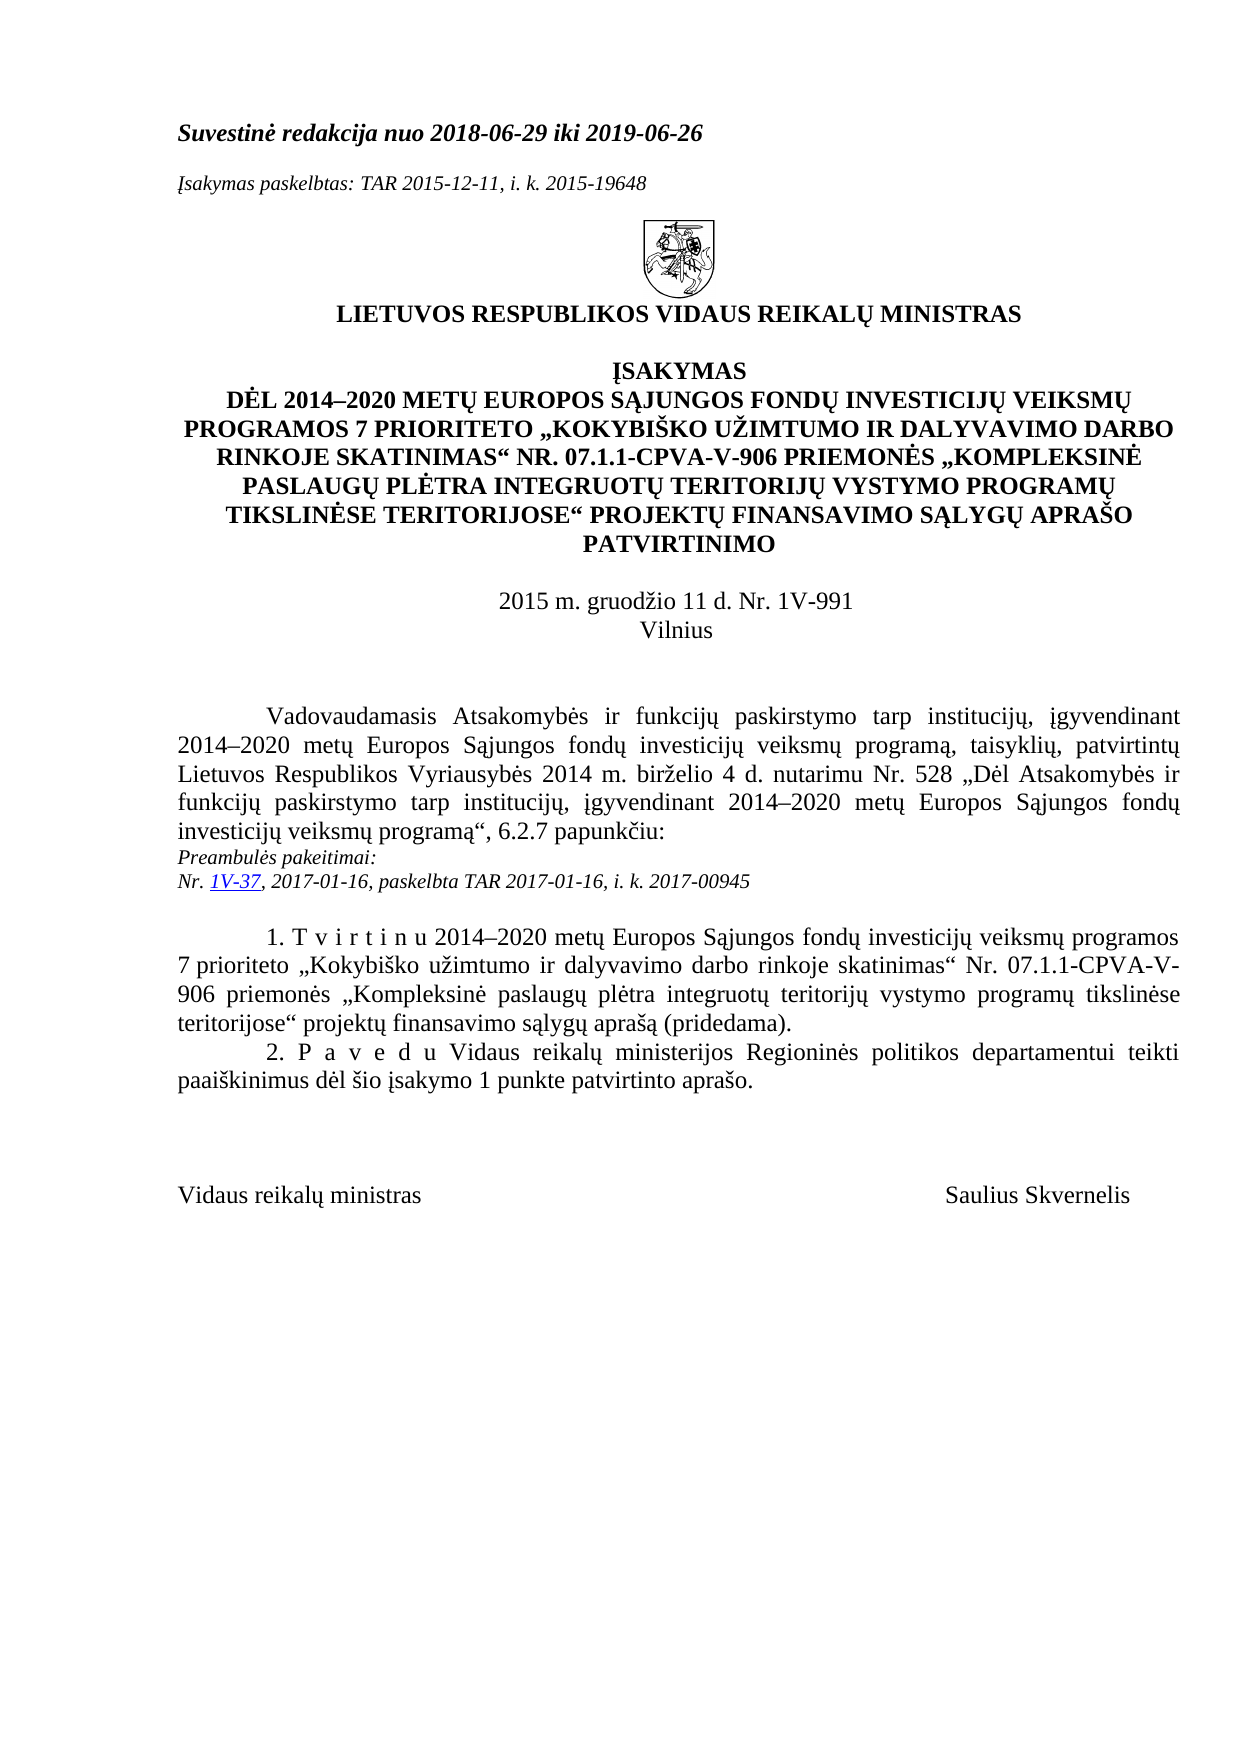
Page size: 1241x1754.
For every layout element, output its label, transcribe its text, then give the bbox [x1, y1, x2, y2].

text 1. T v i r t i n u 2014–2020 metų Europos Sąjungos fondų investicijų veiksmų programos 7 prioriteto „Kokybiško užimtumo ir dalyvavimo darbo rinkoje skatinimas“ Nr. 07.1.1-CPVA-V-906 priemonės „Kompleksinė paslaugų plėtra integruotų teritorijų vystymo programų tikslinėse teritorijose“ projektų finansavimo sąlygų aprašą (pridedama). [177, 922, 1181, 1037]
text ĮSAKYMAS [177, 356, 1181, 385]
text Vilnius [177, 615, 1181, 644]
text Vidaus reikalų ministras Saulius Skvernelis [177, 1181, 1181, 1209]
text Preambulės pakeitimai: [177, 845, 1181, 869]
text Vadovaudamasis Atsakomybės ir funkcijų paskirstymo tarp institucijų, įgyvendinant 2014–2020 metų Europos Sąjungos fondų investicijų veiksmų programą, taisyklių, patvirtintų Lietuvos Respublikos Vyriausybės 2014 m. birželio 4 d. nutarimu Nr. 528 „Dėl Atsakomybės ir funkcijų paskirstymo tarp institucijų, įgyvendinant 2014–2020 metų Europos Sąjungos fondų investicijų veiksmų programą“, 6.2.7 papunkčiu: [177, 701, 1181, 845]
text 2015 m. gruodžio 11 d. Nr. 1V-991 [177, 586, 1181, 615]
text 2. P a v e d u Vidaus reikalų ministerijos Regioninės politikos departamentui teikti paaiškinimus dėl šio įsakymo 1 punkte patvirtinto aprašo. [177, 1037, 1181, 1094]
text DĖL 2014–2020 METŲ EUROPOS SĄJUNGOS FONDŲ INVESTICIJŲ VEIKSMŲ PROGRAMOS 7 PRIORITETO „KOKYBIŠKO UŽIMTUMO IR DALYVAVIMO DARBO RINKOJE SKATINIMAS“ NR. 07.1.1-CPVA-V-906 PRIEMONĖS „KOMPLEKSINĖ PASLAUGŲ PLĖTRA INTEGRUOTŲ TERITORIJŲ VYSTYMO PROGRAMŲ TIKSLINĖSE TERITORIJOSE“ PROJEKTŲ FINANSAVIMO SĄLYGŲ APRAŠO PATVIRTINIMO [177, 385, 1181, 557]
text Įsakymas paskelbtas: TAR 2015-12-11, i. k. 2015-19648 [177, 171, 1181, 195]
text Suvestinė redakcija nuo 2018-06-29 iki 2019-06-26 [177, 118, 1181, 147]
text LIETUVOS RESPUBLIKOS VIDAUS REIKALŲ MINISTRAS [177, 299, 1181, 327]
text Nr. 1V-37, 2017-01-16, paskelbta TAR 2017-01-16, i. k. 2017-00945 [177, 869, 1181, 893]
